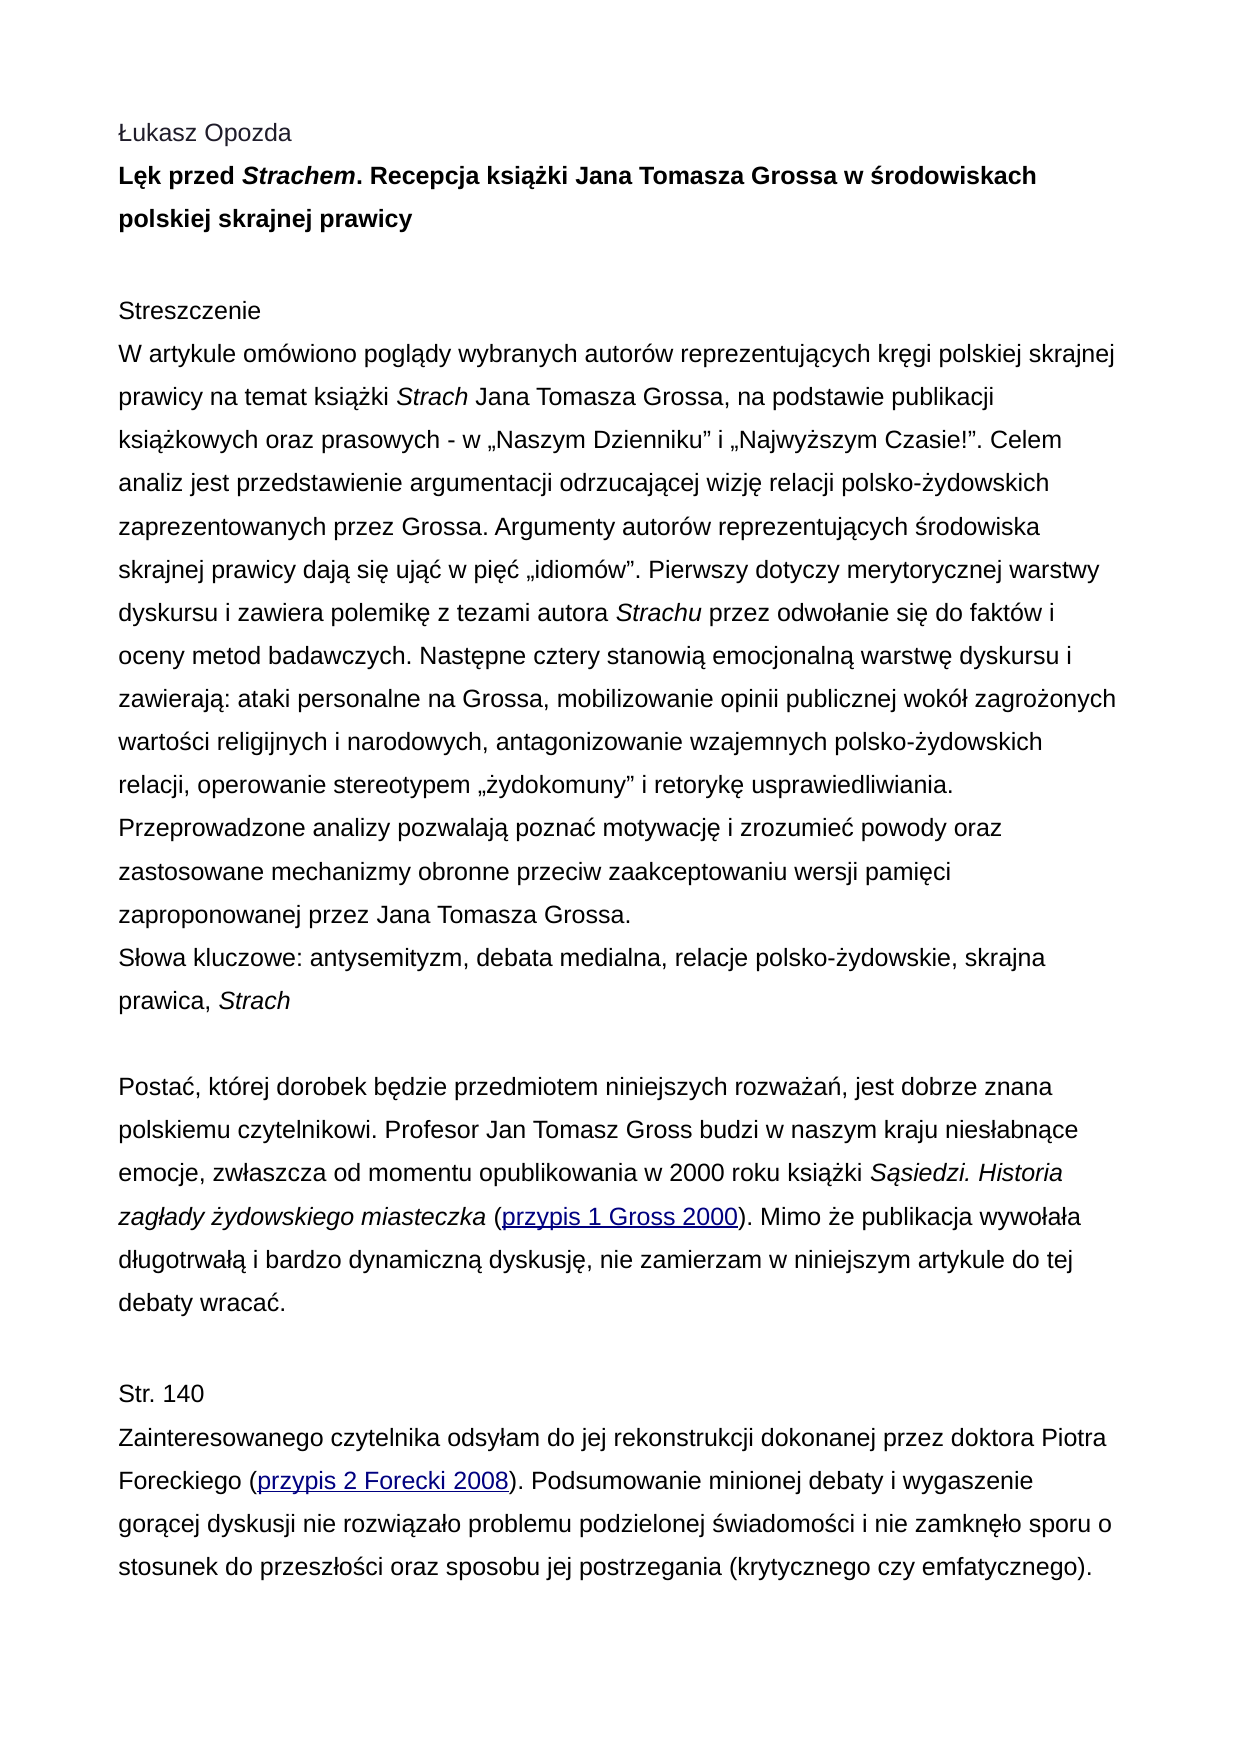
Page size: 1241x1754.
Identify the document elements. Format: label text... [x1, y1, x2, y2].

text Str. 140 [118, 1379, 1122, 1408]
text Zainteresowanego czytelnika odsyłam do jej rekonstrukcji dokonanej przez doktora Piotra Foreckiego (przypis 2 Forecki 2008). Podsumowanie minionej debaty i wygaszenie gorącej dyskusji nie rozwiązało problemu podzielonej świadomości i nie zamknęło sporu o stosunek do przeszłości oraz sposobu jej postrzegania (krytycznego czy emfatycznego). [118, 1422, 1122, 1581]
subtitle Lęk przed Strachem. Recepcja książki Jana Tomasza Grossa w środowiskach polskiej skrajnej prawicy [118, 161, 1122, 233]
subtitle Streszczenie [118, 296, 1122, 325]
text Łukasz Opozda [118, 118, 1122, 147]
text Słowa kluczowe: antysemityzm, debata medialna, relacje polsko-żydowskie, skrajna prawica, Strach [118, 943, 1122, 1015]
text W artykule omówiono poglądy wybranych autorów reprezentujących kręgi polskiej skrajnej prawicy na temat książki Strach Jana Tomasza Grossa, na podstawie publikacji książkowych oraz prasowych - w „Naszym Dzienniku” i „Najwyższym Czasie!”. Celem analiz jest przedstawienie argumentacji odrzucającej wizję relacji polsko-żydowskich zaprezentowanych przez Grossa. Argumenty autorów reprezentujących środowiska skrajnej prawicy dają się ująć w pięć „idiomów”. Pierwszy dotyczy merytorycznej warstwy dyskursu i zawiera polemikę z tezami autora Strachu przez odwołanie się do faktów i oceny metod badawczych. Następne cztery stanowią emocjonalną warstwę dyskursu i zawierają: ataki personalne na Grossa, mobilizowanie opinii publicznej wokół zagrożonych wartości religijnych i narodowych, antagonizowanie wzajemnych polsko-żydowskich relacji, operowanie stereotypem „żydokomuny” i retorykę usprawiedliwiania. Przeprowadzone analizy pozwalają poznać motywację i zrozumieć powody oraz zastosowane mechanizmy obronne przeciw zaakceptowaniu wersji pamięci zaproponowanej przez Jana Tomasza Grossa. [118, 339, 1122, 928]
text Postać, której dorobek będzie przedmiotem niniejszych rozważań, jest dobrze znana polskiemu czytelnikowi. Profesor Jan Tomasz Gross budzi w naszym kraju niesłabnące emocje, zwłaszcza od momentu opublikowania w 2000 roku książki Sąsiedzi. Historia zagłady żydowskiego miasteczka (przypis 1 Gross 2000). Mimo że publikacja wywołała długotrwałą i bardzo dynamiczną dyskusję, nie zamierzam w niniejszym artykule do tej debaty wracać. [118, 1072, 1122, 1317]
